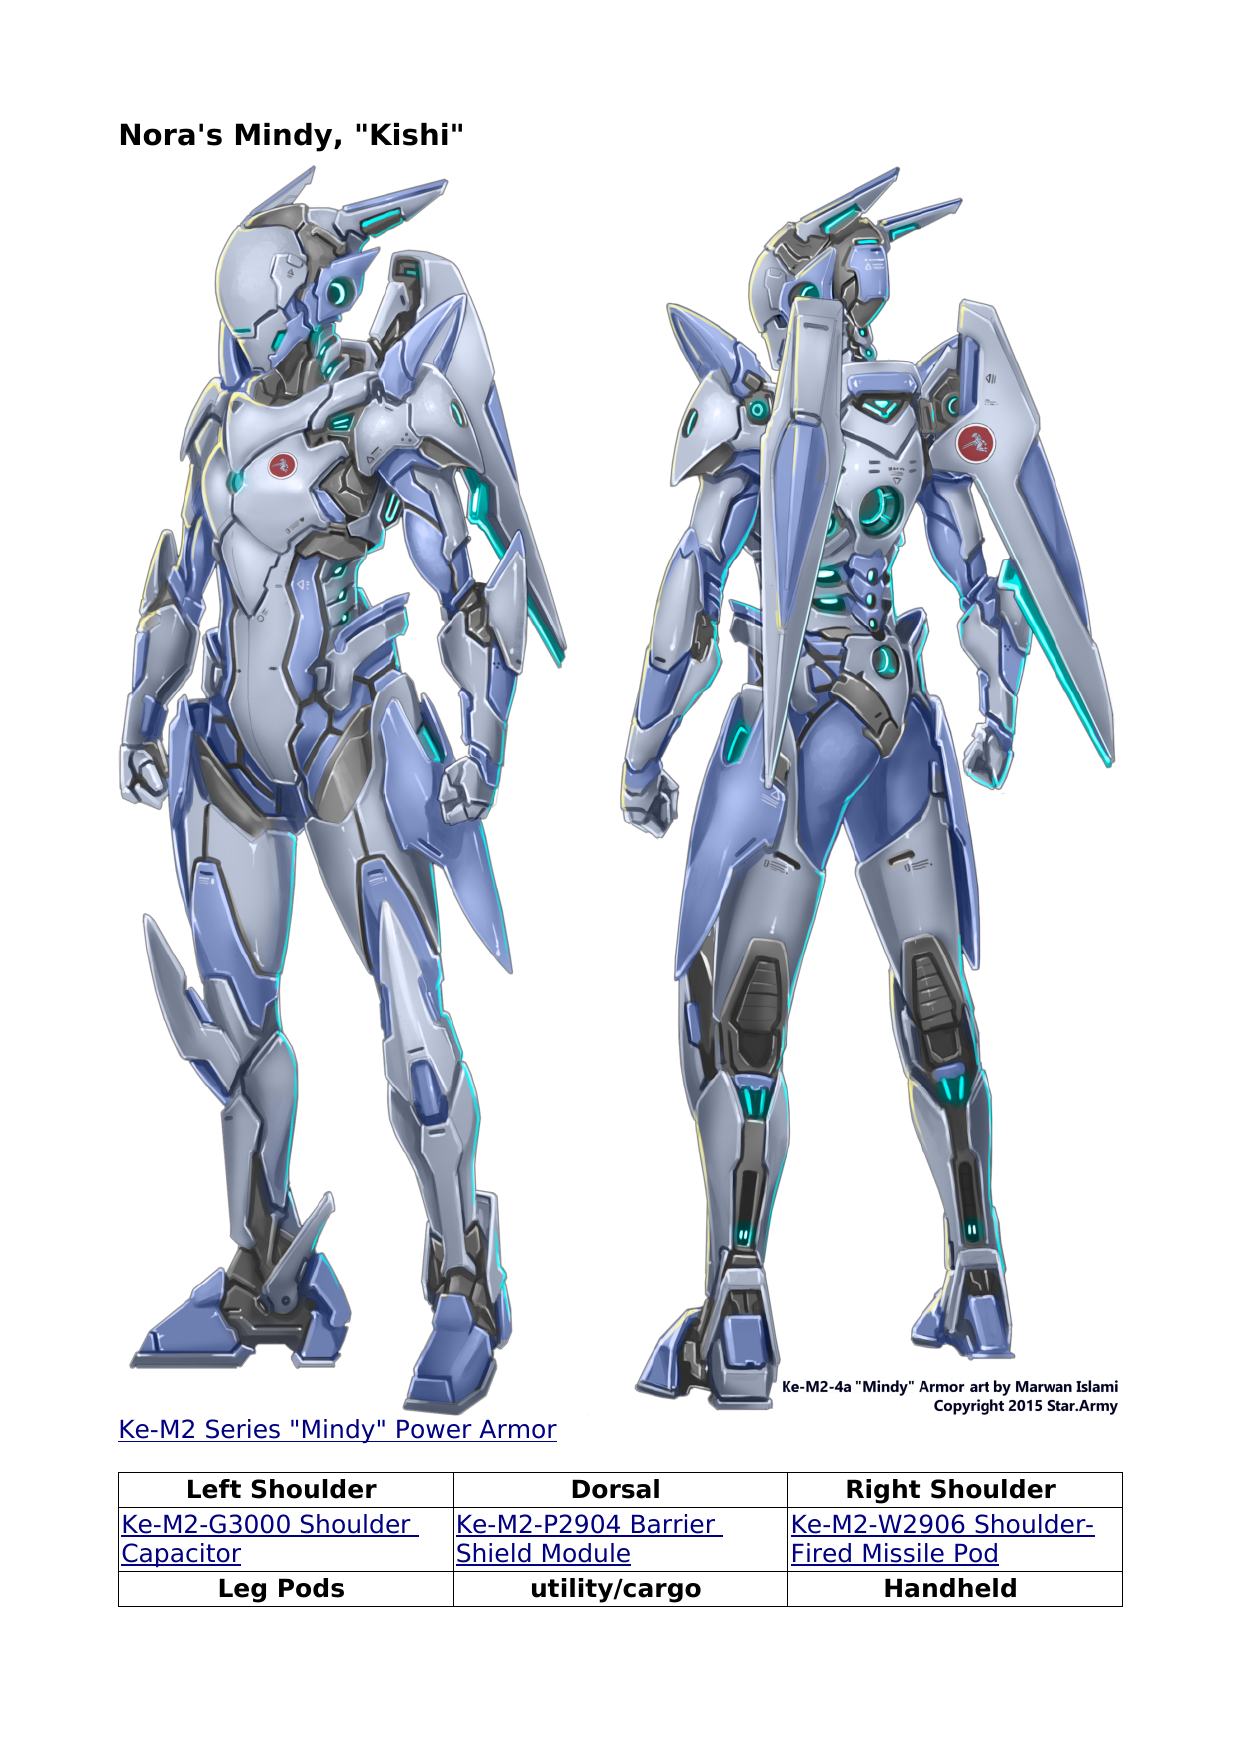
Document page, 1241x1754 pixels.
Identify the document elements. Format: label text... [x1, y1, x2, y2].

subtitle Nora's Mindy, "Kishi" [118, 118, 1122, 152]
table_cell utility/cargo [454, 1572, 787, 1606]
table_cell Ke-M2-G3000 Shoulder Capacitor [119, 1508, 453, 1571]
table_header Dorsal [454, 1473, 787, 1507]
text Ke-M2 Series "Mindy" Power Armor [118, 1416, 1122, 1444]
table_cell Ke-M2-W2906 Shoulder-Fired Missile Pod [788, 1508, 1122, 1571]
table_cell Handheld [788, 1572, 1122, 1606]
table_cell Ke-M2-P2904 Barrier Shield Module [454, 1508, 787, 1571]
table_header Left Shoulder [119, 1473, 453, 1507]
table_cell Leg Pods [119, 1572, 453, 1606]
picture [118, 164, 1123, 1416]
table_header Right Shoulder [788, 1473, 1122, 1507]
